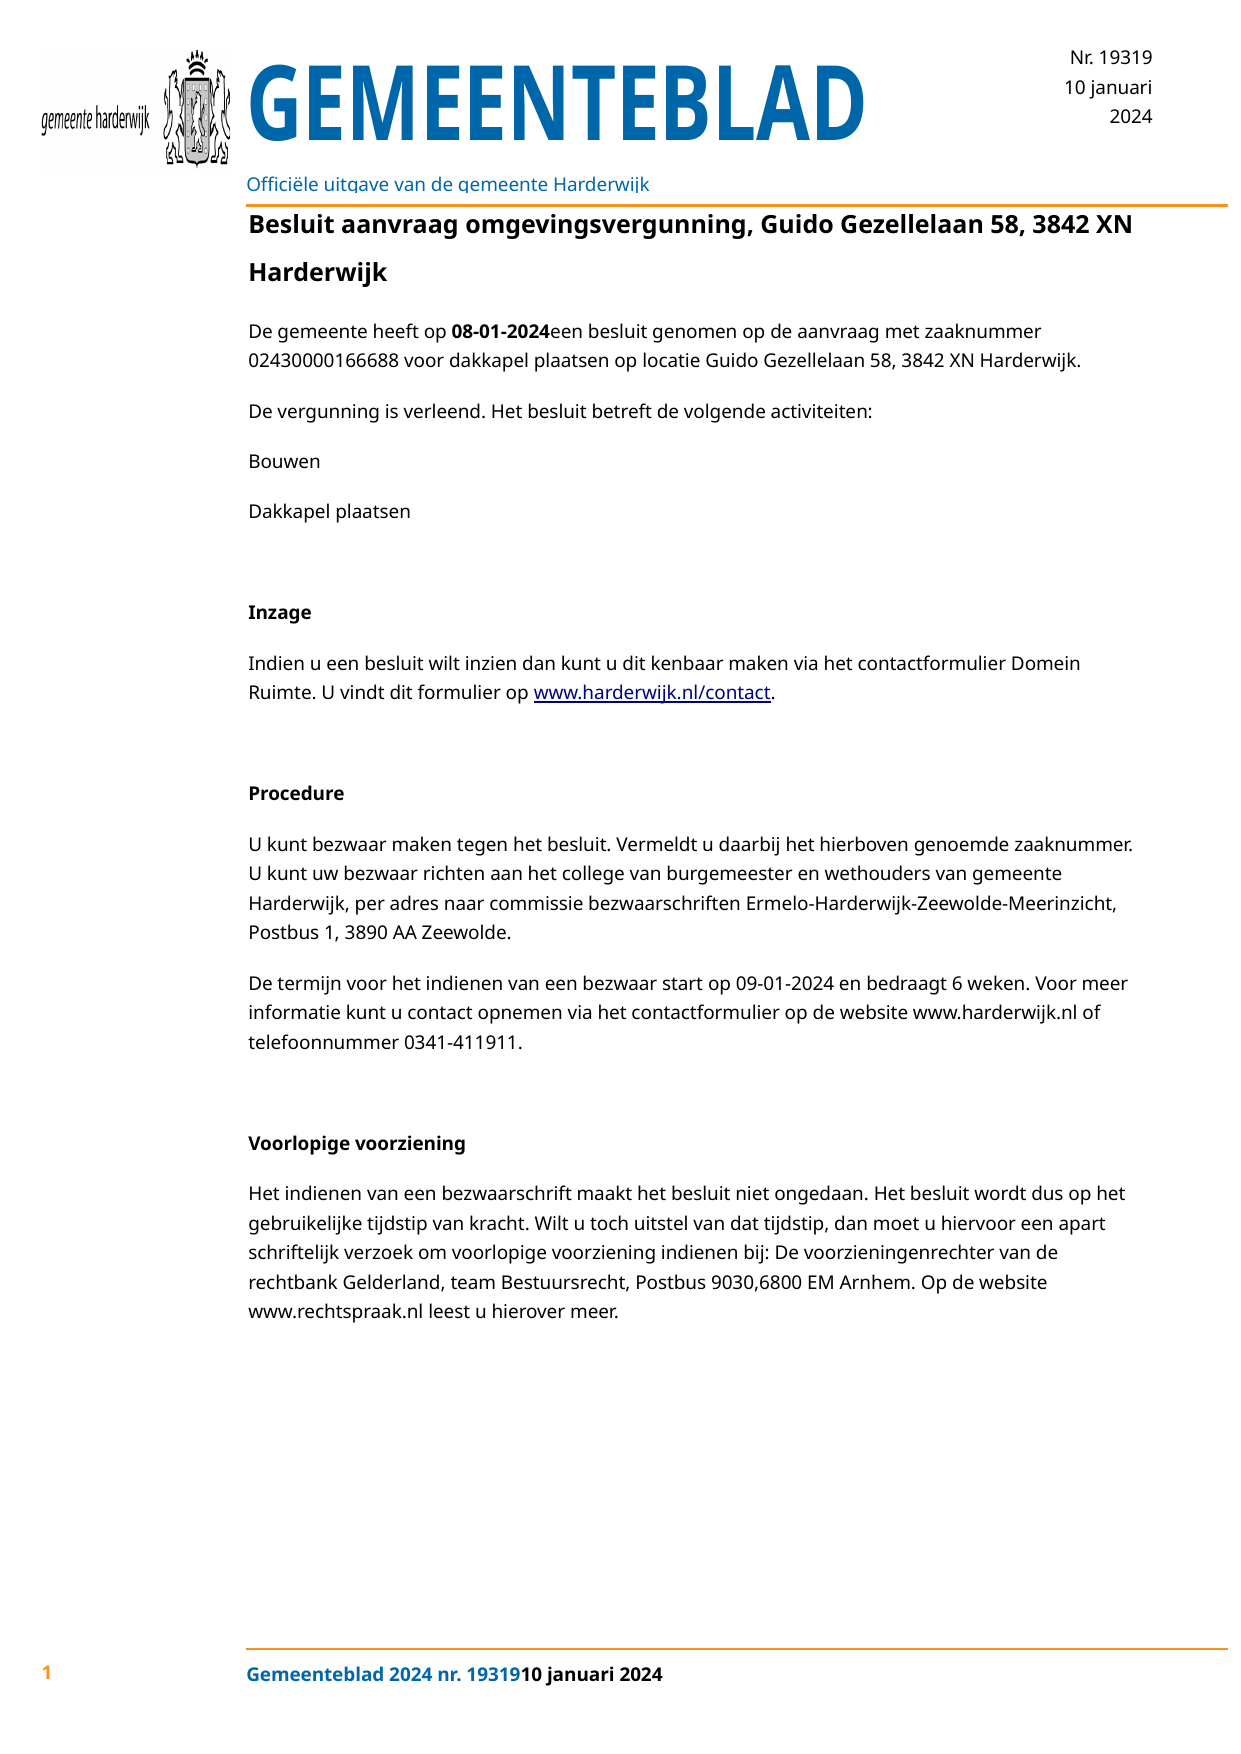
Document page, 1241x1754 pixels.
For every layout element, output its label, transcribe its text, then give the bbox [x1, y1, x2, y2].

text De termijn voor het indienen van een bezwaar start op 09-01-2024 en bedraagt 6 weken. Voor meer informatie kunt u contact opnemen via het contactformulier op de website www.harderwijk.nl of telefoonnummer 0341-411911. [248, 970, 1152, 1055]
text De gemeente heeft op 08-01-2024een besluit genomen op de aanvraag met zaaknummer 02430000166688 voor dakkapel plaatsen op locatie Guido Gezellelaan 58, 3842 XN Harderwijk. [248, 318, 1152, 373]
text De vergunning is verleend. Het besluit betreft de volgende activiteiten: [248, 398, 1152, 424]
text U kunt bezwaar maken tegen het besluit. Vermeldt u daarbij het hierboven genoemde zaaknummer. U kunt uw bezwaar richten aan het college van burgemeester en wethouders van gemeente Harderwijk, per adres naar commissie bezwaarschriften Ermelo-Harderwijk-Zeewolde-Meerinzicht, Postbus 1, 3890 AA Zeewolde. [248, 831, 1152, 945]
text Het indienen van een bezwaarschrift maakt het besluit niet ongedaan. Het besluit wordt dus op het gebruikelijke tijdstip van kracht. Wilt u toch uitstel van dat tijdstip, dan moet u hiervoor een apart schriftelijk verzoek om voorlopige voorziening indienen bij: De voorzieningenrechter van de rechtbank Gelderland, team Bestuursrecht, Postbus 9030,6800 EM Arnhem. Op de website www.rechtspraak.nl leest u hierover meer. [248, 1180, 1152, 1324]
text Dakkapel plaatsen [248, 499, 1152, 524]
picture [41, 47, 231, 172]
text Procedure [248, 780, 1152, 806]
text Inzage [248, 599, 1152, 625]
text Indien u een besluit wilt inzien dan kunt u dit kenbaar maken via het contactformulier Domein Ruimte. U vindt dit formulier op www.harderwijk.nl/contact. [248, 650, 1152, 705]
text Bouwen [248, 448, 1152, 474]
text Besluit aanvraag omgevingsvergunning, Guido Gezellelaan 58, 3842 XN Harderwijk [248, 207, 1152, 288]
text Voorlopige voorziening [248, 1130, 1152, 1156]
